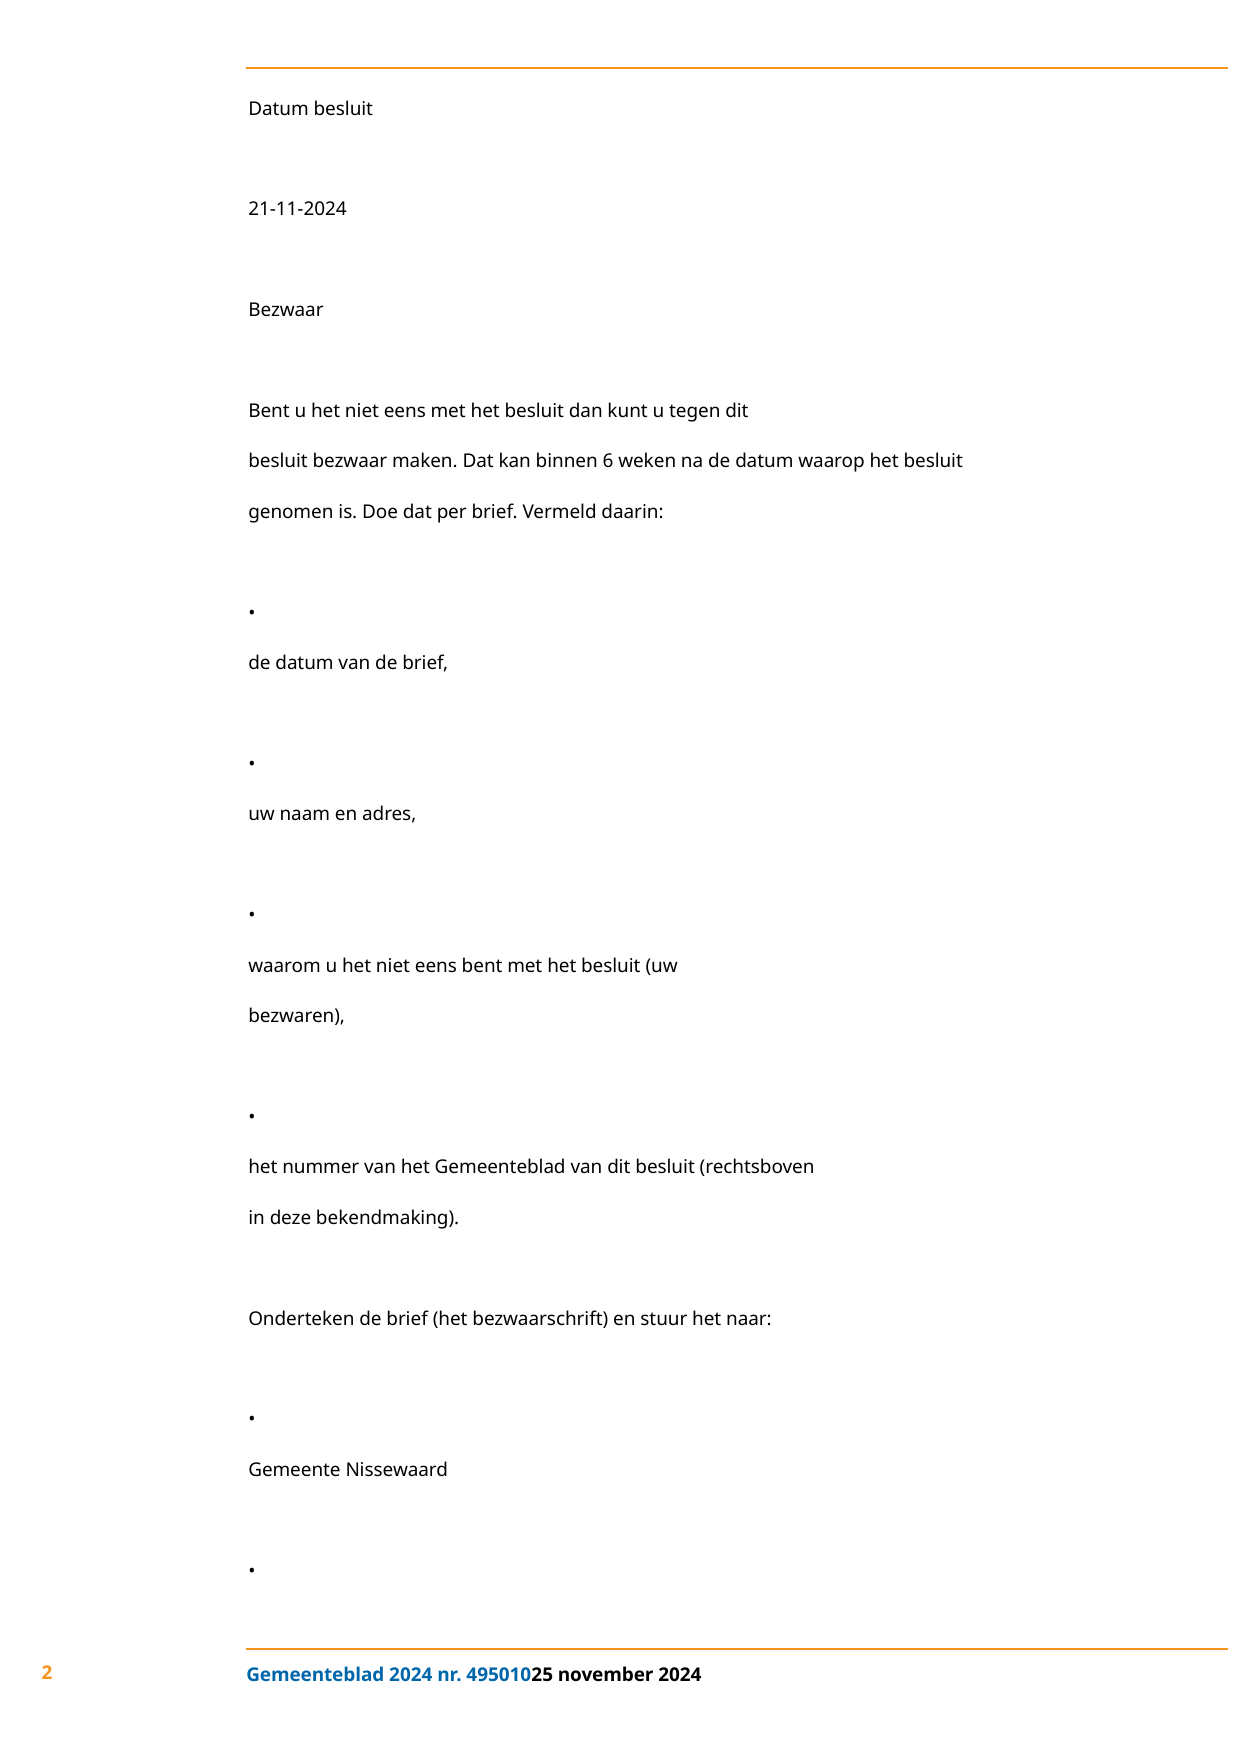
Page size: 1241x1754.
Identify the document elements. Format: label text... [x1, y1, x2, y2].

text Gemeente Nissewaard [248, 1456, 1152, 1482]
text Bent u het niet eens met het besluit dan kunt u tegen dit [248, 397, 1152, 423]
picture [41, 47, 231, 172]
text • [248, 1406, 1152, 1431]
text Onderteken de brief (het bezwaarschrift) en stuur het naar: [248, 1305, 1152, 1331]
text • [248, 750, 1152, 776]
text bezwaren), [248, 1002, 1152, 1028]
text besluit bezwaar maken. Dat kan binnen 6 weken na de datum waarop het besluit [248, 448, 1152, 473]
text genomen is. Doe dat per brief. Vermeld daarin: [248, 498, 1152, 524]
text • [248, 1103, 1152, 1129]
text • [248, 1557, 1152, 1583]
text waarom u het niet eens bent met het besluit (uw [248, 952, 1152, 978]
text Bezwaar [248, 296, 1152, 322]
text in deze bekendmaking). [248, 1204, 1152, 1230]
text Datum besluit [248, 95, 1152, 121]
text • [248, 901, 1152, 927]
text 21-11-2024 [248, 196, 1152, 221]
text de datum van de brief, [248, 649, 1152, 675]
text uw naam en adres, [248, 801, 1152, 826]
text het nummer van het Gemeenteblad van dit besluit (rechtsboven [248, 1153, 1152, 1179]
text • [248, 599, 1152, 625]
